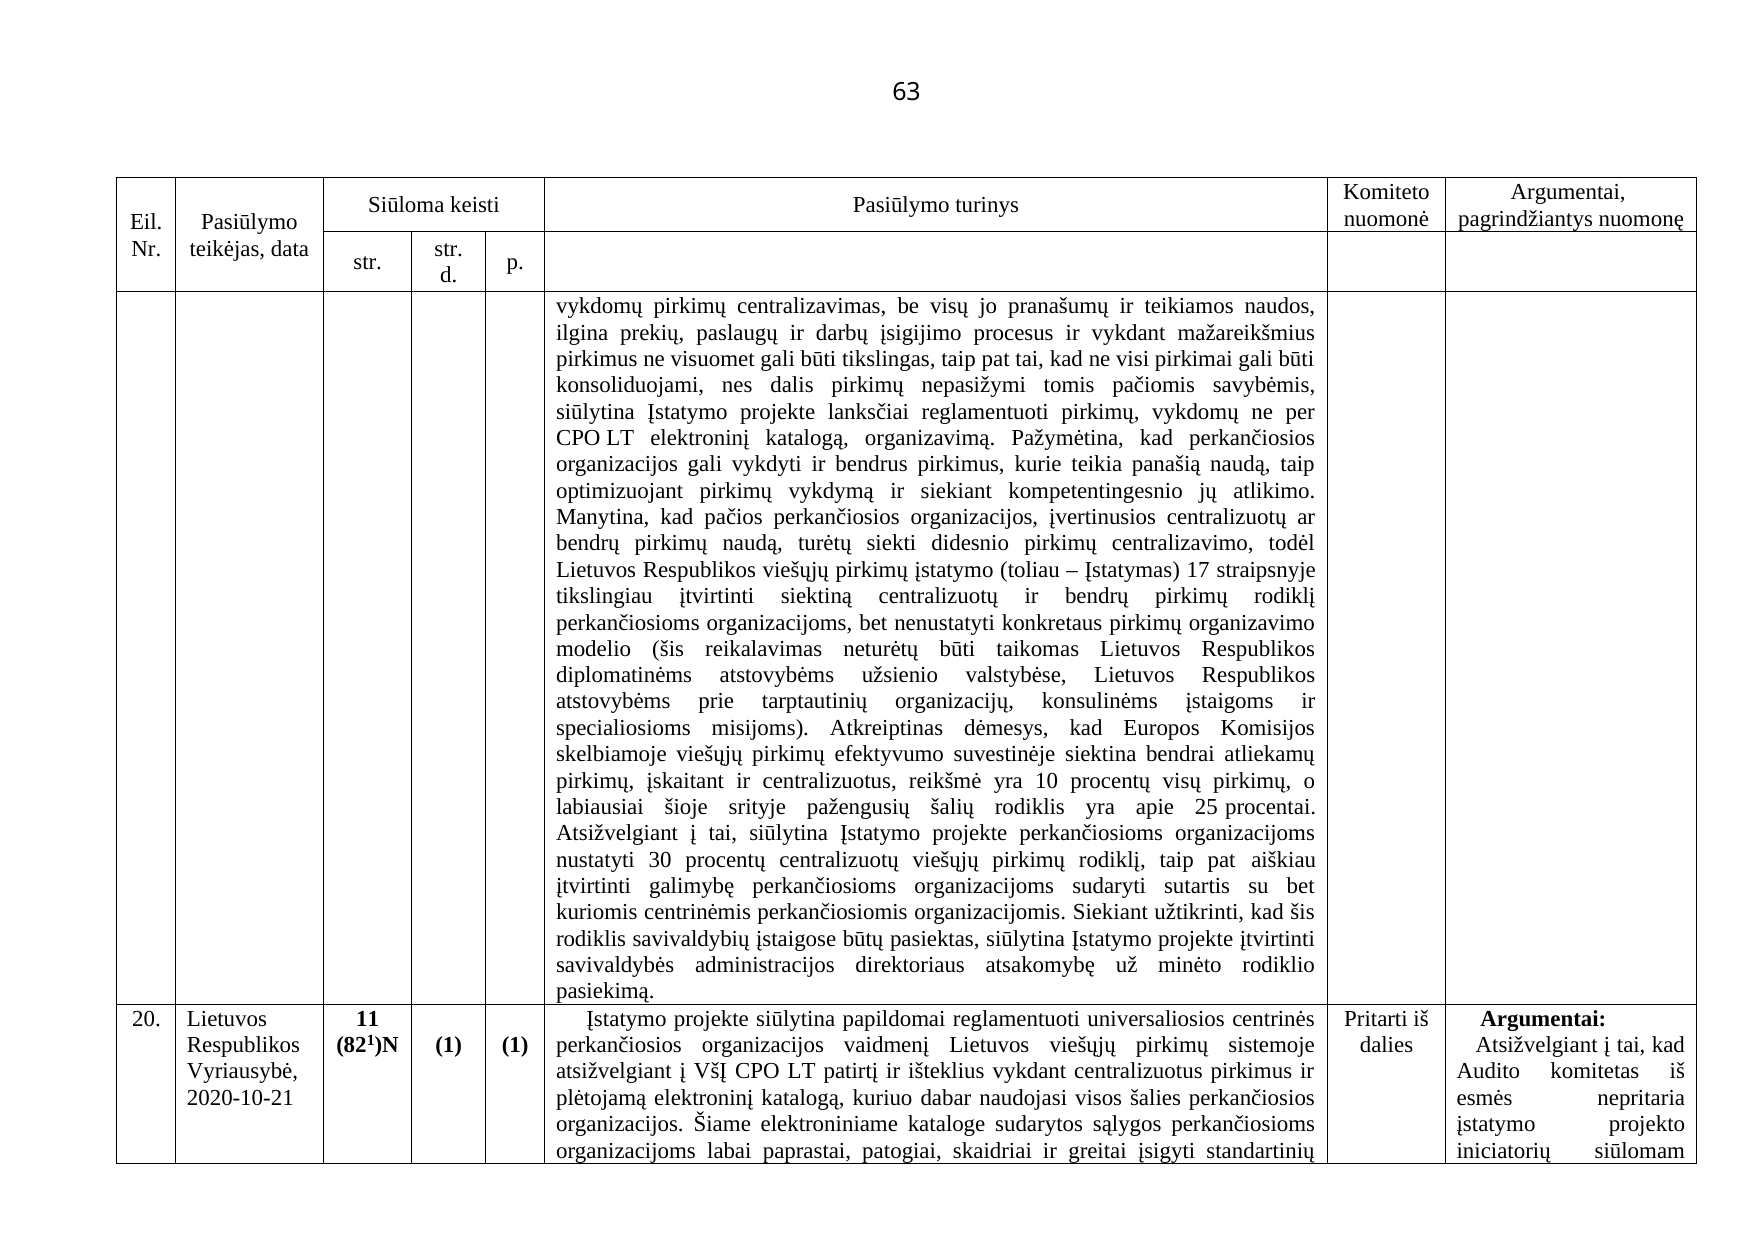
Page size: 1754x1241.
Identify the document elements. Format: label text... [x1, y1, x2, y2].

table_cell str. [324, 232, 411, 291]
table_cell [486, 292, 544, 1004]
table_cell (1) [486, 1005, 544, 1163]
table_header Pasiūlymo teikėjas, data [176, 178, 323, 291]
table_cell [412, 292, 485, 1004]
table_cell Pritarti iš dalies [1328, 1005, 1445, 1163]
table_header Eil. Nr. [117, 178, 175, 291]
table_cell [1328, 292, 1445, 1004]
table_cell [545, 232, 1327, 291]
table_cell str. d. [412, 232, 485, 291]
table_cell [1328, 232, 1445, 291]
table_cell Įstatymo projekte siūlytina papildomai reglamentuoti universaliosios centrinės perkančiosios organizacijos vaidmenį Lietuvos viešųjų pirkimų sistemoje atsižvelgiant į VšĮ CPO LT patirtį ir išteklius vykdant centralizuotus pirkimus ir plėtojamą elektroninį katalogą, kuriuo dabar naudojasi visos šalies perkančiosios organizacijos. Šiame elektroniniame kataloge sudarytos sąlygos perkančiosioms organizacijoms labai paprastai, patogiai, skaidriai ir greitai įsigyti standartinių [545, 1005, 1327, 1163]
table_header Komiteto nuomonė [1328, 178, 1445, 231]
table_cell [176, 292, 323, 1004]
table_cell [1446, 232, 1696, 291]
table_cell 20. [117, 1005, 175, 1163]
table_cell [1446, 292, 1696, 1004]
table_cell p. [486, 232, 544, 291]
table_cell Lietuvos Respublikos Vyriausybė, 2020-10-21 [176, 1005, 323, 1163]
table_cell Argumentai: Atsižvelgiant į tai, kad Audito komitetas iš esmės nepritaria įstatymo projekto iniciatorių siūlomam [1446, 1005, 1696, 1163]
table_cell (1) [412, 1005, 485, 1163]
table_cell [324, 292, 411, 1004]
table_cell 11 (821)N [324, 1005, 411, 1163]
table_cell [117, 292, 175, 1004]
table_header Siūloma keisti [324, 178, 544, 231]
table_cell vykdomų pirkimų centralizavimas, be visų jo pranašumų ir teikiamos naudos, ilgina prekių, paslaugų ir darbų įsigijimo procesus ir vykdant mažareikšmius pirkimus ne visuomet gali būti tikslingas, taip pat tai, kad ne visi pirkimai gali būti konsoliduojami, nes dalis pirkimų nepasižymi tomis pačiomis savybėmis, siūlytina Įstatymo projekte lanksčiai reglamentuoti pirkimų, vykdomų ne per CPO LT elektroninį katalogą, organizavimą. Pažymėtina, kad perkančiosios organizacijos gali vykdyti ir bendrus pirkimus, kurie teikia panašią naudą, taip optimizuojant pirkimų vykdymą ir siekiant kompetentingesnio jų atlikimo. Manytina, kad pačios perkančiosios organizacijos, įvertinusios centralizuotų ar bendrų pirkimų naudą, turėtų siekti didesnio pirkimų centralizavimo, todėl Lietuvos Respublikos viešųjų pirkimų įstatymo (toliau – Įstatymas) 17 straipsnyje tikslingiau įtvirtinti siektiną centralizuotų ir bendrų pirkimų rodiklį perkančiosioms organizacijoms, bet nenustatyti konkretaus pirkimų organizavimo modelio (šis reikalavimas neturėtų būti taikomas Lietuvos Respublikos diplomatinėms atstovybėms užsienio valstybėse, Lietuvos Respublikos atstovybėms prie tarptautinių organizacijų, konsulinėms įstaigoms ir specialiosioms misijoms). Atkreiptinas dėmesys, kad Europos Komisijos skelbiamoje viešųjų pirkimų efektyvumo suvestinėje siektina bendrai atliekamų pirkimų, įskaitant ir centralizuotus, reikšmė yra 10 procentų visų pirkimų, o labiausiai šioje srityje pažengusių šalių rodiklis yra apie 25 procentai. Atsižvelgiant į tai, siūlytina Įstatymo projekte perkančiosioms organizacijoms nustatyti 30 procentų centralizuotų viešųjų pirkimų rodiklį, taip pat aiškiau įtvirtinti galimybę perkančiosioms organizacijoms sudaryti sutartis su bet kuriomis centrinėmis perkančiosiomis organizacijomis. Siekiant užtikrinti, kad šis rodiklis savivaldybių įstaigose būtų pasiektas, siūlytina Įstatymo projekte įtvirtinti savivaldybės administracijos direktoriaus atsakomybę už minėto rodiklio pasiekimą. [545, 292, 1327, 1004]
table_header Pasiūlymo turinys [545, 178, 1327, 231]
table_header Argumentai, pagrindžiantys nuomonę [1446, 178, 1696, 231]
